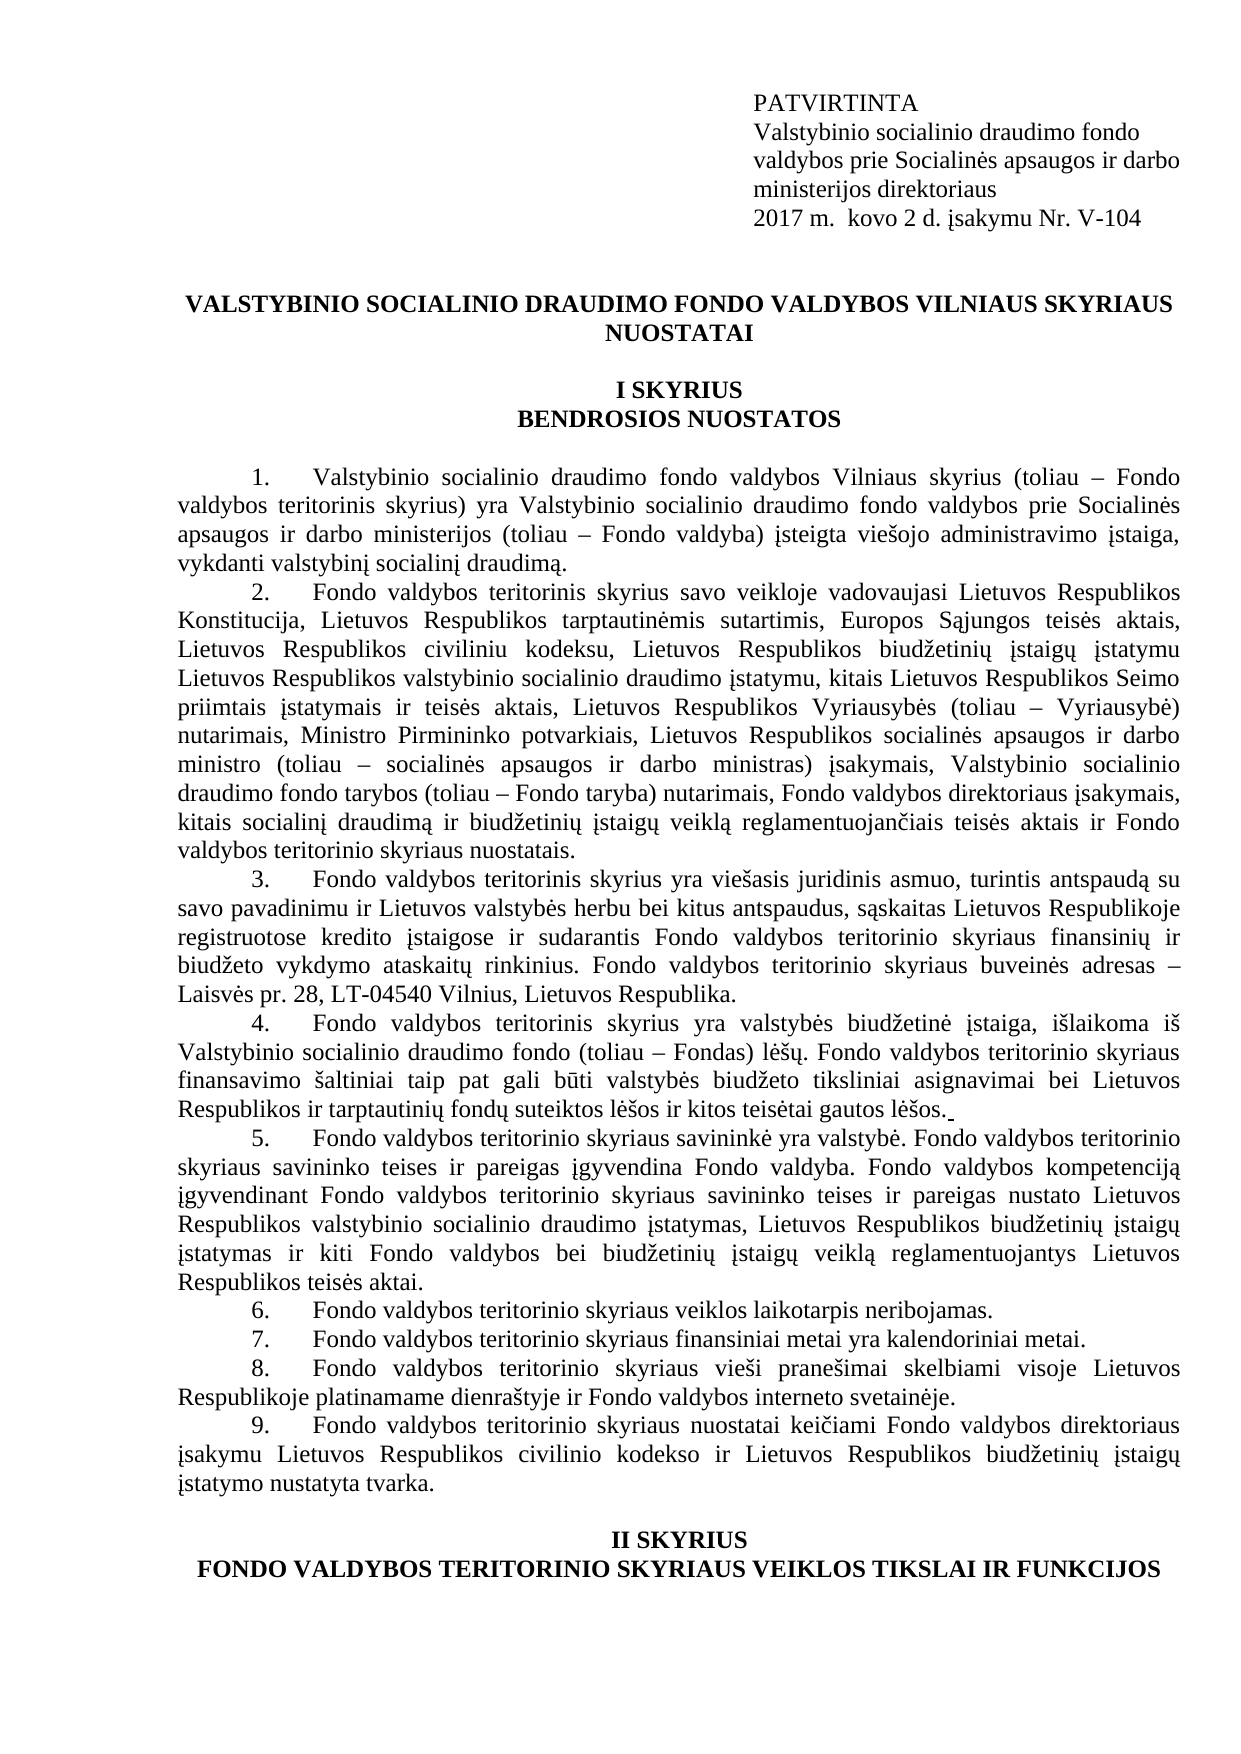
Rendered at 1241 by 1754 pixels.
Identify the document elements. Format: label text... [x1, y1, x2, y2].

text BENDROSIOS NUOSTATOS [177, 404, 1181, 433]
text Valstybinio socialinio draudimo fondo [753, 117, 1181, 145]
text 8. Fondo valdybos teritorinio skyriaus vieši pranešimai skelbiami visoje Lietuvos Respublikoje platinamame dienraštyje ir Fondo valdybos interneto svetainėje. [177, 1353, 1181, 1410]
text valdybos prie Socialinės apsaugos ir darbo [753, 145, 1181, 174]
text 7. Fondo valdybos teritorinio skyriaus finansiniai metai yra kalendoriniai metai. [177, 1324, 1181, 1353]
text PATVIRTINTA [753, 88, 1181, 117]
text VALSTYBINIO SOCIALINIO DRAUDIMO FONDO VALDYBOS VILNIAUS SKYRIAUS NUOSTATAI [177, 289, 1181, 347]
text I SKYRIUS [177, 375, 1181, 404]
text 2. Fondo valdybos teritorinis skyrius savo veikloje vadovaujasi Lietuvos Respublikos Konstitucija, Lietuvos Respublikos tarptautinėmis sutartimis, Europos Sąjungos teisės aktais, Lietuvos Respublikos civiliniu kodeksu, Lietuvos Respublikos biudžetinių įstaigų įstatymu Lietuvos Respublikos valstybinio socialinio draudimo įstatymu, kitais Lietuvos Respublikos Seimo priimtais įstatymais ir teisės aktais, Lietuvos Respublikos Vyriausybės (toliau – Vyriausybė) nutarimais, Ministro Pirmininko potvarkiais, Lietuvos Respublikos socialinės apsaugos ir darbo ministro (toliau – socialinės apsaugos ir darbo ministras) įsakymais, Valstybinio socialinio draudimo fondo tarybos (toliau – Fondo taryba) nutarimais, Fondo valdybos direktoriaus įsakymais, kitais socialinį draudimą ir biudžetinių įstaigų veiklą reglamentuojančiais teisės aktais ir Fondo valdybos teritorinio skyriaus nuostatais. [177, 577, 1181, 864]
text 2017 m. kovo 2 d. įsakymu Nr. V-104 [753, 203, 1181, 232]
text FONDO VALDYBOS TERITORINIO SKYRIAUS VEIKLOS TIKSLAI IR FUNKCIJOS [177, 1554, 1181, 1583]
text 3. Fondo valdybos teritorinis skyrius yra viešasis juridinis asmuo, turintis antspaudą su savo pavadinimu ir Lietuvos valstybės herbu bei kitus antspaudus, sąskaitas Lietuvos Respublikoje registruotose kredito įstaigose ir sudarantis Fondo valdybos teritorinio skyriaus finansinių ir biudžeto vykdymo ataskaitų rinkinius. Fondo valdybos teritorinio skyriaus buveinės adresas – Laisvės pr. 28, LT-04540 Vilnius, Lietuvos Respublika. [177, 864, 1181, 1008]
text 9. Fondo valdybos teritorinio skyriaus nuostatai keičiami Fondo valdybos direktoriaus įsakymu Lietuvos Respublikos civilinio kodekso ir Lietuvos Respublikos biudžetinių įstaigų įstatymo nustatyta tvarka. [177, 1410, 1181, 1497]
text 5. Fondo valdybos teritorinio skyriaus savininkė yra valstybė. Fondo valdybos teritorinio skyriaus savininko teises ir pareigas įgyvendina Fondo valdyba. Fondo valdybos kompetenciją įgyvendinant Fondo valdybos teritorinio skyriaus savininko teises ir pareigas nustato Lietuvos Respublikos valstybinio socialinio draudimo įstatymas, Lietuvos Respublikos biudžetinių įstaigų įstatymas ir kiti Fondo valdybos bei biudžetinių įstaigų veiklą reglamentuojantys Lietuvos Respublikos teisės aktai. [177, 1123, 1181, 1295]
text 6. Fondo valdybos teritorinio skyriaus veiklos laikotarpis neribojamas. [177, 1295, 1181, 1324]
text ministerijos direktoriaus [753, 174, 1181, 203]
text 4. Fondo valdybos teritorinis skyrius yra valstybės biudžetinė įstaiga, išlaikoma iš Valstybinio socialinio draudimo fondo (toliau – Fondas) lėšų. Fondo valdybos teritorinio skyriaus finansavimo šaltiniai taip pat gali būti valstybės biudžeto tiksliniai asignavimai bei Lietuvos Respublikos ir tarptautinių fondų suteiktos lėšos ir kitos teisėtai gautos lėšos. [177, 1008, 1181, 1123]
text II SKYRIUS [177, 1525, 1181, 1554]
text 1. Valstybinio socialinio draudimo fondo valdybos Vilniaus skyrius (toliau – Fondo valdybos teritorinis skyrius) yra Valstybinio socialinio draudimo fondo valdybos prie Socialinės apsaugos ir darbo ministerijos (toliau – Fondo valdyba) įsteigta viešojo administravimo įstaiga, vykdanti valstybinį socialinį draudimą. [177, 462, 1181, 577]
